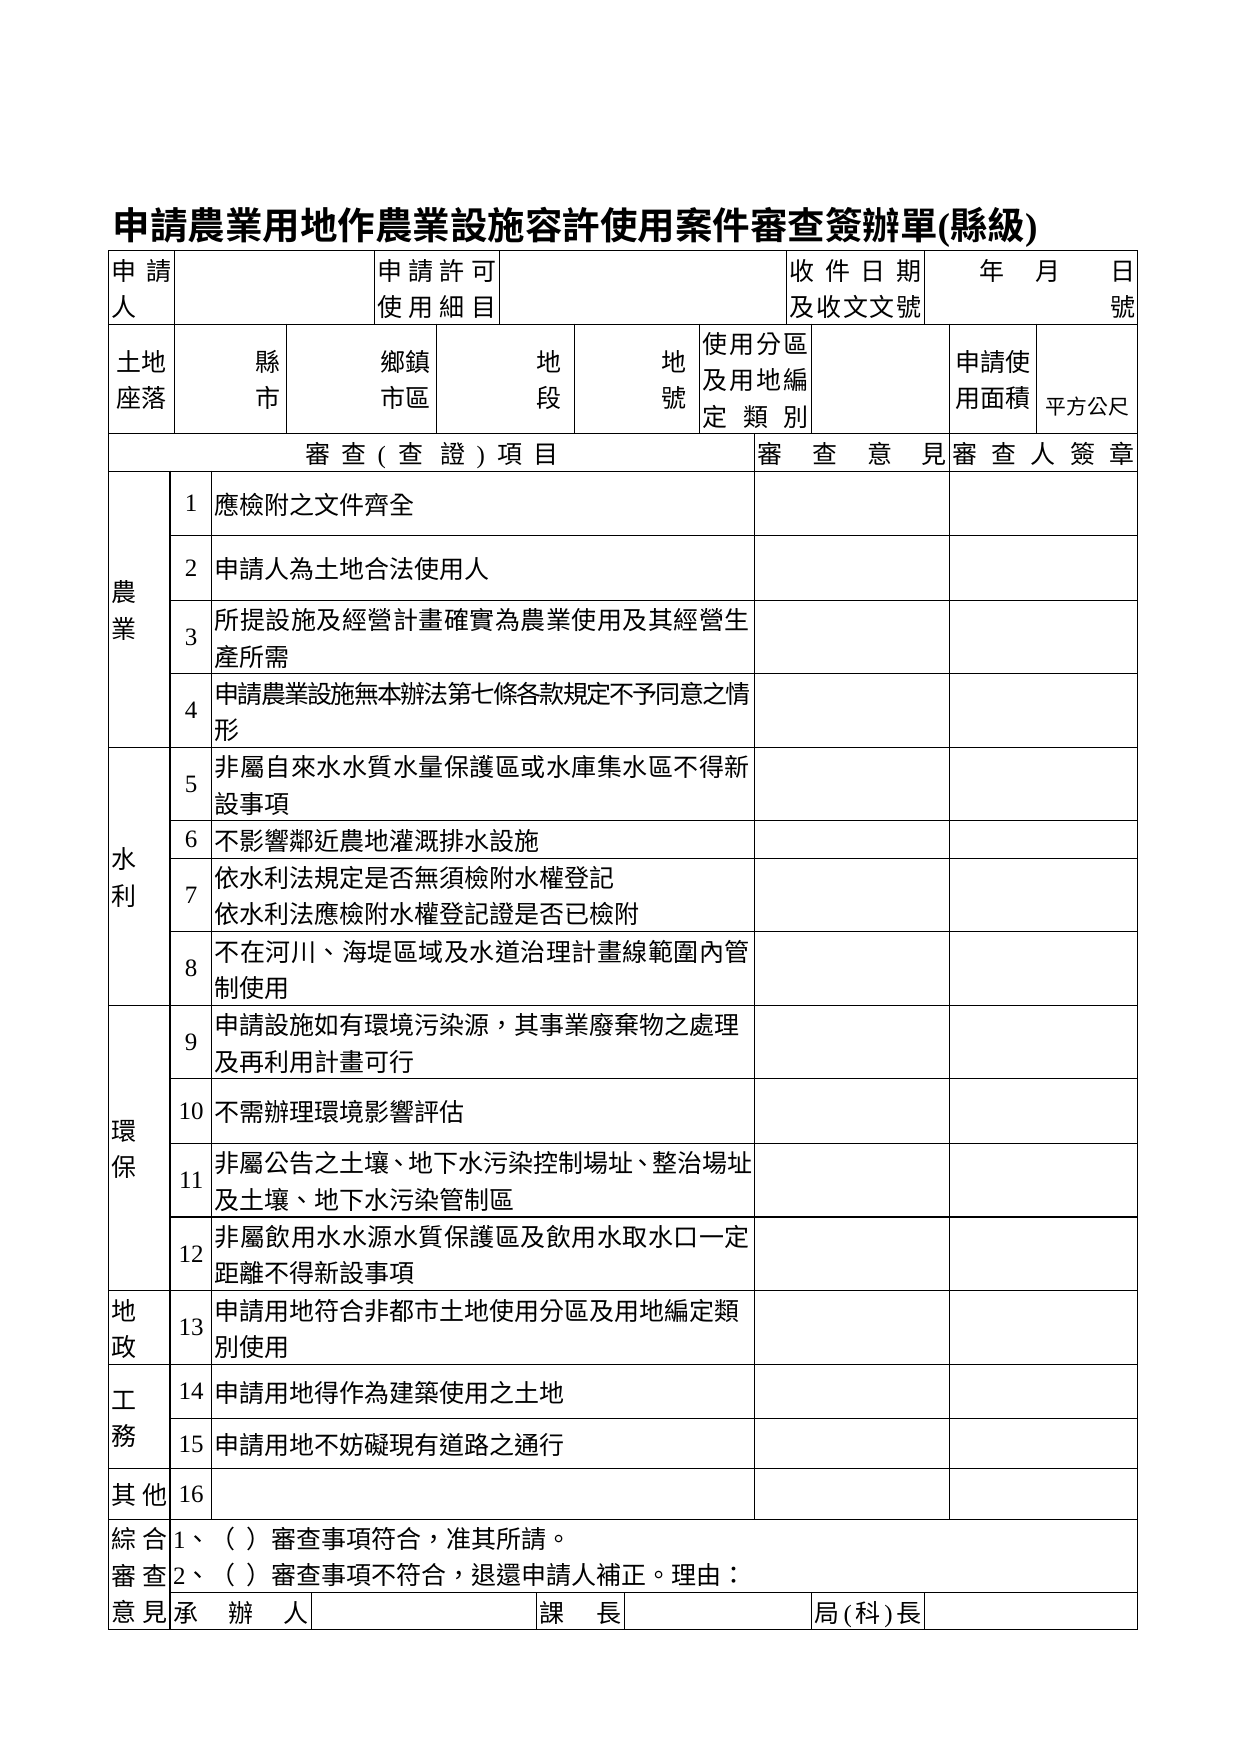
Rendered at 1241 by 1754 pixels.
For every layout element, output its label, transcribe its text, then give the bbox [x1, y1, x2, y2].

table_cell 縣 市 [249, 325, 286, 433]
table_cell [755, 1079, 949, 1143]
table_cell 申請人為土地合法使用人 [212, 536, 754, 600]
table_cell [755, 674, 949, 747]
table_cell [312, 1593, 536, 1629]
table_cell 所提設施及經營計畫確實為農業使用及其經營生產所需 [212, 601, 754, 673]
table_cell [755, 859, 949, 931]
table_cell 15 [171, 1419, 211, 1468]
table_cell [755, 1218, 949, 1290]
table_header 申請許可 使用細目 [375, 251, 499, 323]
table_cell 其他 [109, 1469, 169, 1518]
table_cell [755, 1469, 949, 1518]
table_cell [755, 536, 949, 600]
table_cell [950, 674, 1137, 747]
table_cell 1、（ ）審查事項符合，准其所請。 2、（ ）審查事項不符合，退還申請人補正。理由： [171, 1520, 1137, 1592]
table_cell 非屬自來水水質水量保護區或水庫集水區不得新設事項 [212, 748, 754, 820]
table_cell [755, 932, 949, 1005]
table_cell 平方公尺 [1037, 376, 1137, 433]
table_cell [755, 1365, 949, 1418]
table_cell [950, 536, 1137, 600]
table_cell 不需辦理環境影響評估 [212, 1079, 754, 1143]
table_cell 申請用地符合非都市土地使用分區及用地編定類別使用 [212, 1291, 754, 1363]
table_cell [755, 821, 949, 858]
table_cell 農 業 [109, 472, 169, 747]
table_cell [950, 1365, 1137, 1418]
table_cell [755, 1419, 949, 1468]
table_cell 11 [171, 1144, 211, 1216]
table_cell [950, 1079, 1137, 1143]
table_cell 依水利法規定是否無須檢附水權登記 依水利法應檢附水權登記證是否已檢附 [212, 859, 754, 931]
table_cell 12 [171, 1218, 211, 1290]
table_cell 申請用地得作為建築使用之土地 [212, 1365, 754, 1418]
table_cell 局(科)長 [812, 1593, 924, 1629]
table_cell 審查意見 [755, 434, 949, 471]
table_header 申請人 [109, 251, 174, 323]
table_cell 申請設施如有環境污染源，其事業廢棄物之處理及再利用計畫可行 [212, 1006, 754, 1078]
table_cell [950, 1006, 1137, 1078]
table_cell 環 保 [109, 1006, 169, 1290]
table_header [500, 251, 786, 323]
text 申請農業用地作農業設施容許使用案件審查簽辦單(縣級) [112, 196, 1137, 250]
table_cell 土地 座落 [109, 325, 174, 433]
table_cell 申請用地不妨礙現有道路之通行 [212, 1419, 754, 1468]
table_cell 非屬飲用水水源水質保護區及飲用水取水口一定距離不得新設事項 [212, 1218, 754, 1290]
table_cell [950, 821, 1137, 858]
table_cell [950, 1144, 1137, 1216]
table_cell [755, 601, 949, 673]
table_cell 1 [171, 472, 211, 535]
table_cell 8 [171, 932, 211, 1005]
table_cell [287, 325, 374, 433]
table_cell 10 [171, 1079, 211, 1143]
table_cell [755, 1006, 949, 1078]
table_cell 13 [171, 1291, 211, 1363]
table_cell [755, 1144, 949, 1216]
table_cell 5 [171, 748, 211, 820]
table_cell [950, 1419, 1137, 1468]
table_cell 非屬公告之土壤、地下水污染控制場址、整治場址及土壤、地下水污染管制區 [212, 1144, 754, 1216]
table_cell [755, 1291, 949, 1363]
table_cell 2 [171, 536, 211, 600]
table_header 收件日期 及收文文號 [787, 251, 924, 323]
table_cell 鄉鎮 市區 [374, 325, 436, 433]
table_cell 地段 [524, 325, 574, 433]
table_cell 使用分區及用地編定類別 [700, 325, 811, 433]
table_cell 地號 [649, 325, 699, 433]
table_header 年 月 日 號 [925, 251, 1137, 323]
table_cell [812, 325, 949, 433]
table_cell [755, 472, 949, 535]
table_cell [1037, 325, 1137, 376]
table_cell 不在河川、海堤區域及水道治理計畫線範圍內管制使用 [212, 932, 754, 1005]
table_cell 申請農業設施無本辦法第七條各款規定不予同意之情形 [212, 674, 754, 747]
table_cell 應檢附之文件齊全 [212, 472, 754, 535]
table_cell 審查人簽章 [950, 434, 1137, 471]
table_cell [950, 601, 1137, 673]
table_cell 水 利 [109, 748, 169, 1005]
table_cell 綜合審查意見 [109, 1520, 169, 1629]
table_cell [625, 1593, 811, 1629]
table_cell 承辦人 [171, 1593, 311, 1629]
table_header [175, 251, 374, 323]
table_cell 不影響鄰近農地灌溉排水設施 [212, 821, 754, 858]
table_cell 6 [171, 821, 211, 858]
table_cell [950, 1469, 1137, 1518]
table_cell 4 [171, 674, 211, 747]
table_cell 9 [171, 1006, 211, 1078]
table_cell 3 [171, 601, 211, 673]
table_cell [755, 748, 949, 820]
table_cell 審 查 ( 查 證 ) 項 目 [109, 434, 754, 471]
table_cell [212, 1469, 754, 1518]
table_cell [925, 1593, 1137, 1629]
table_cell [950, 859, 1137, 931]
table_cell [575, 325, 649, 433]
table_cell 地 政 [109, 1291, 169, 1363]
table_cell [950, 932, 1137, 1005]
table_cell [950, 1218, 1137, 1290]
table_cell 課長 [537, 1593, 624, 1629]
table_cell 7 [171, 859, 211, 931]
table_cell 16 [171, 1469, 211, 1518]
table_cell [437, 325, 524, 433]
table_cell 申請使用面積 [950, 325, 1036, 433]
table_cell [950, 748, 1137, 820]
table_cell 工 務 [109, 1365, 169, 1468]
table_cell [950, 1291, 1137, 1363]
table_cell [175, 325, 249, 433]
table_cell [950, 472, 1137, 535]
table_cell 14 [171, 1365, 211, 1418]
